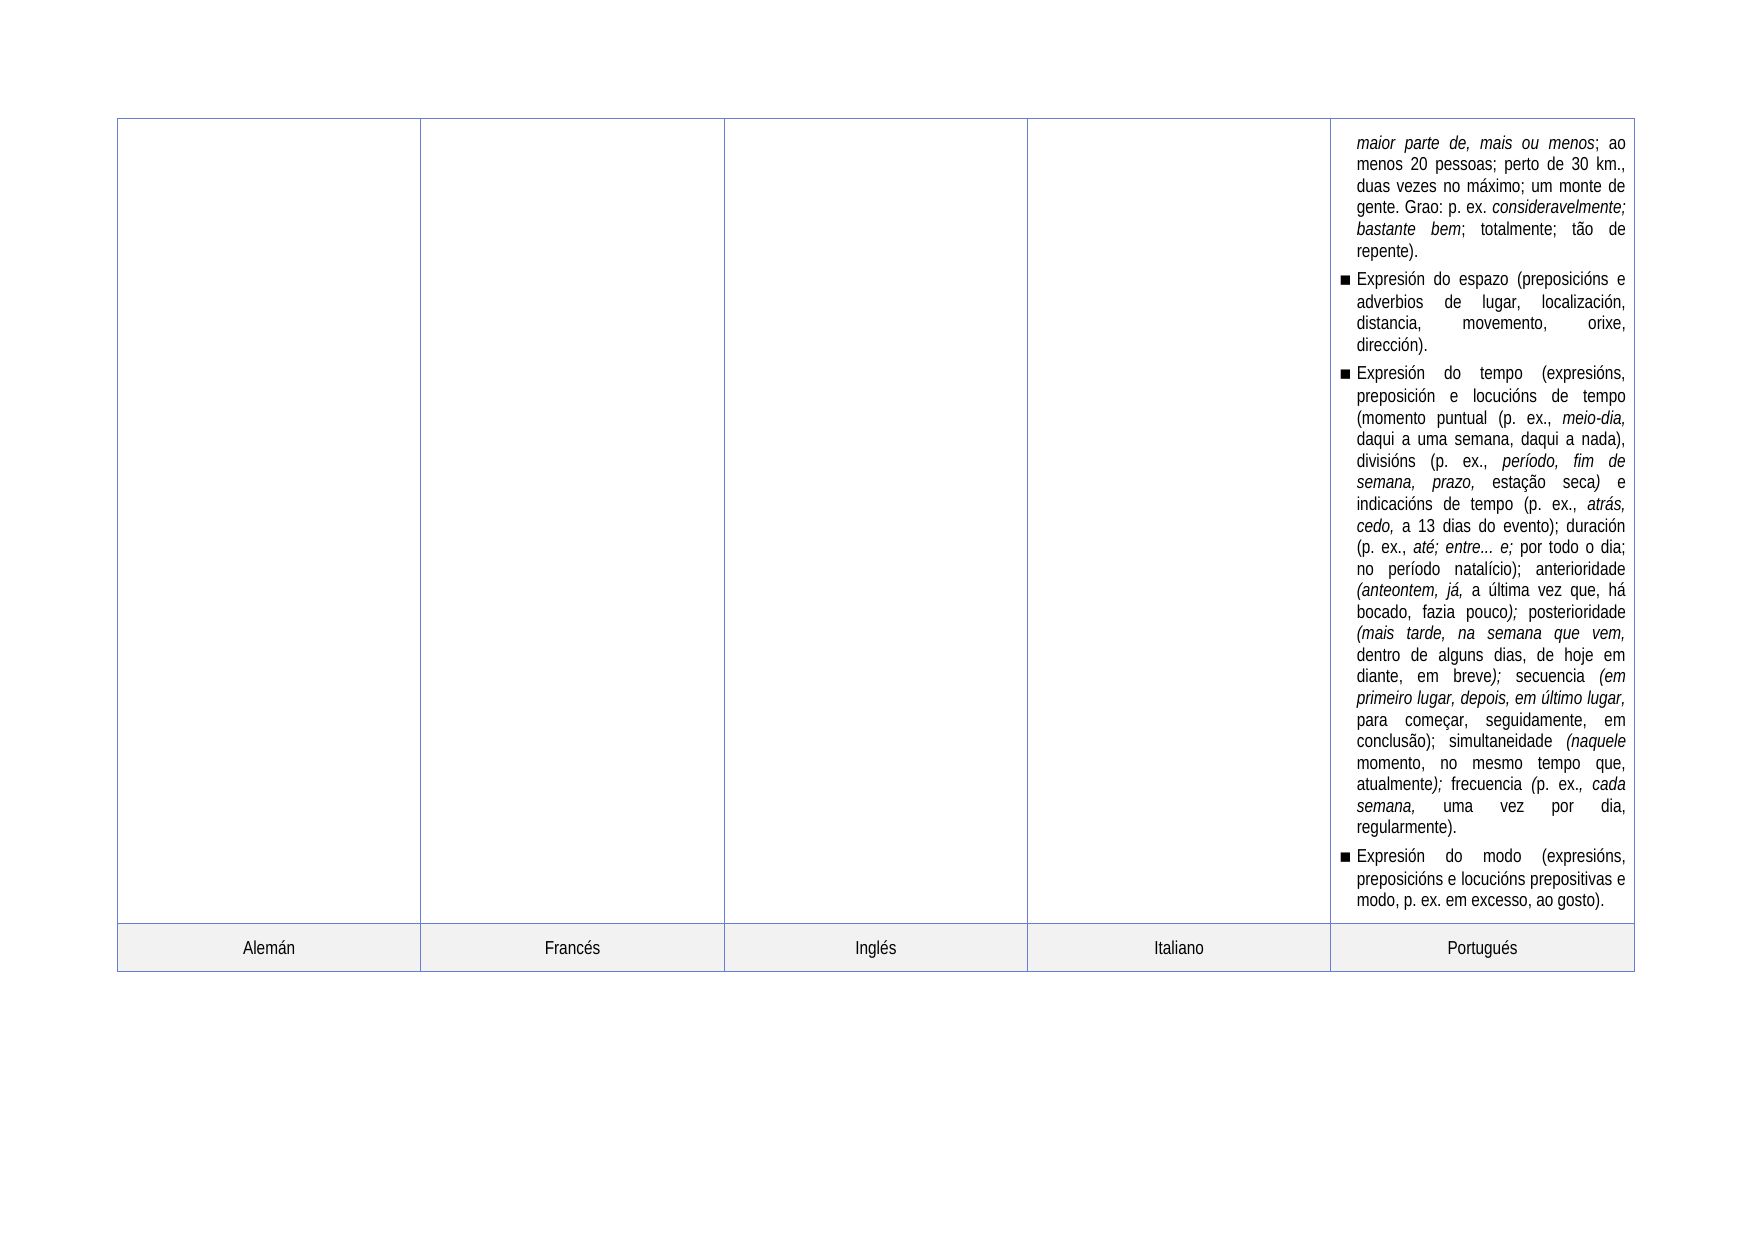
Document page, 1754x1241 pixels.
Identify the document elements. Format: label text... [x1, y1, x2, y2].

table_cell [1028, 119, 1330, 923]
table_cell [118, 119, 420, 923]
table_cell maior parte de, mais ou menos; ao menos 20 pessoas; perto de 30 km., duas vezes no máximo; um monte de gente. Grao: p. ex. consideravelmente; bastante bem; totalmente; tão de repente). Expresión do espazo (preposicións e adverbios de lugar, localización, distancia, movemento, orixe, dirección). Expresión do tempo (expresións, preposición e locucións de tempo (momento puntual (p. ex., meio-dia, daqui a uma semana, daqui a nada), divisións (p. ex., período, fim de semana, prazo, estação seca) e indicacións de tempo (p. ex., atrás, cedo, a 13 dias do evento); duración (p. ex., até; entre... e; por todo o dia; no período natalício); anterioridade (anteontem, já, a última vez que, há bocado, fazia pouco); posterioridade (mais tarde, na semana que vem, dentro de alguns dias, de hoje em diante, em breve); secuencia (em primeiro lugar, depois, em último lugar, para começar, seguidamente, em conclusão); simultaneidade (naquele momento, no mesmo tempo que, atualmente); frecuencia (p. ex., cada semana, uma vez por dia, regularmente). Expresión do modo (expresións, preposicións e locucións prepositivas e modo, p. ex. em excesso, ao gosto). [1331, 119, 1634, 923]
table_cell [421, 119, 724, 923]
table_cell [725, 119, 1027, 923]
table_cell Portugués [1331, 924, 1634, 971]
table_cell Francés [421, 924, 724, 971]
table_cell Italiano [1028, 924, 1330, 971]
table_cell Alemán [118, 924, 420, 971]
table_cell Inglés [725, 924, 1027, 971]
